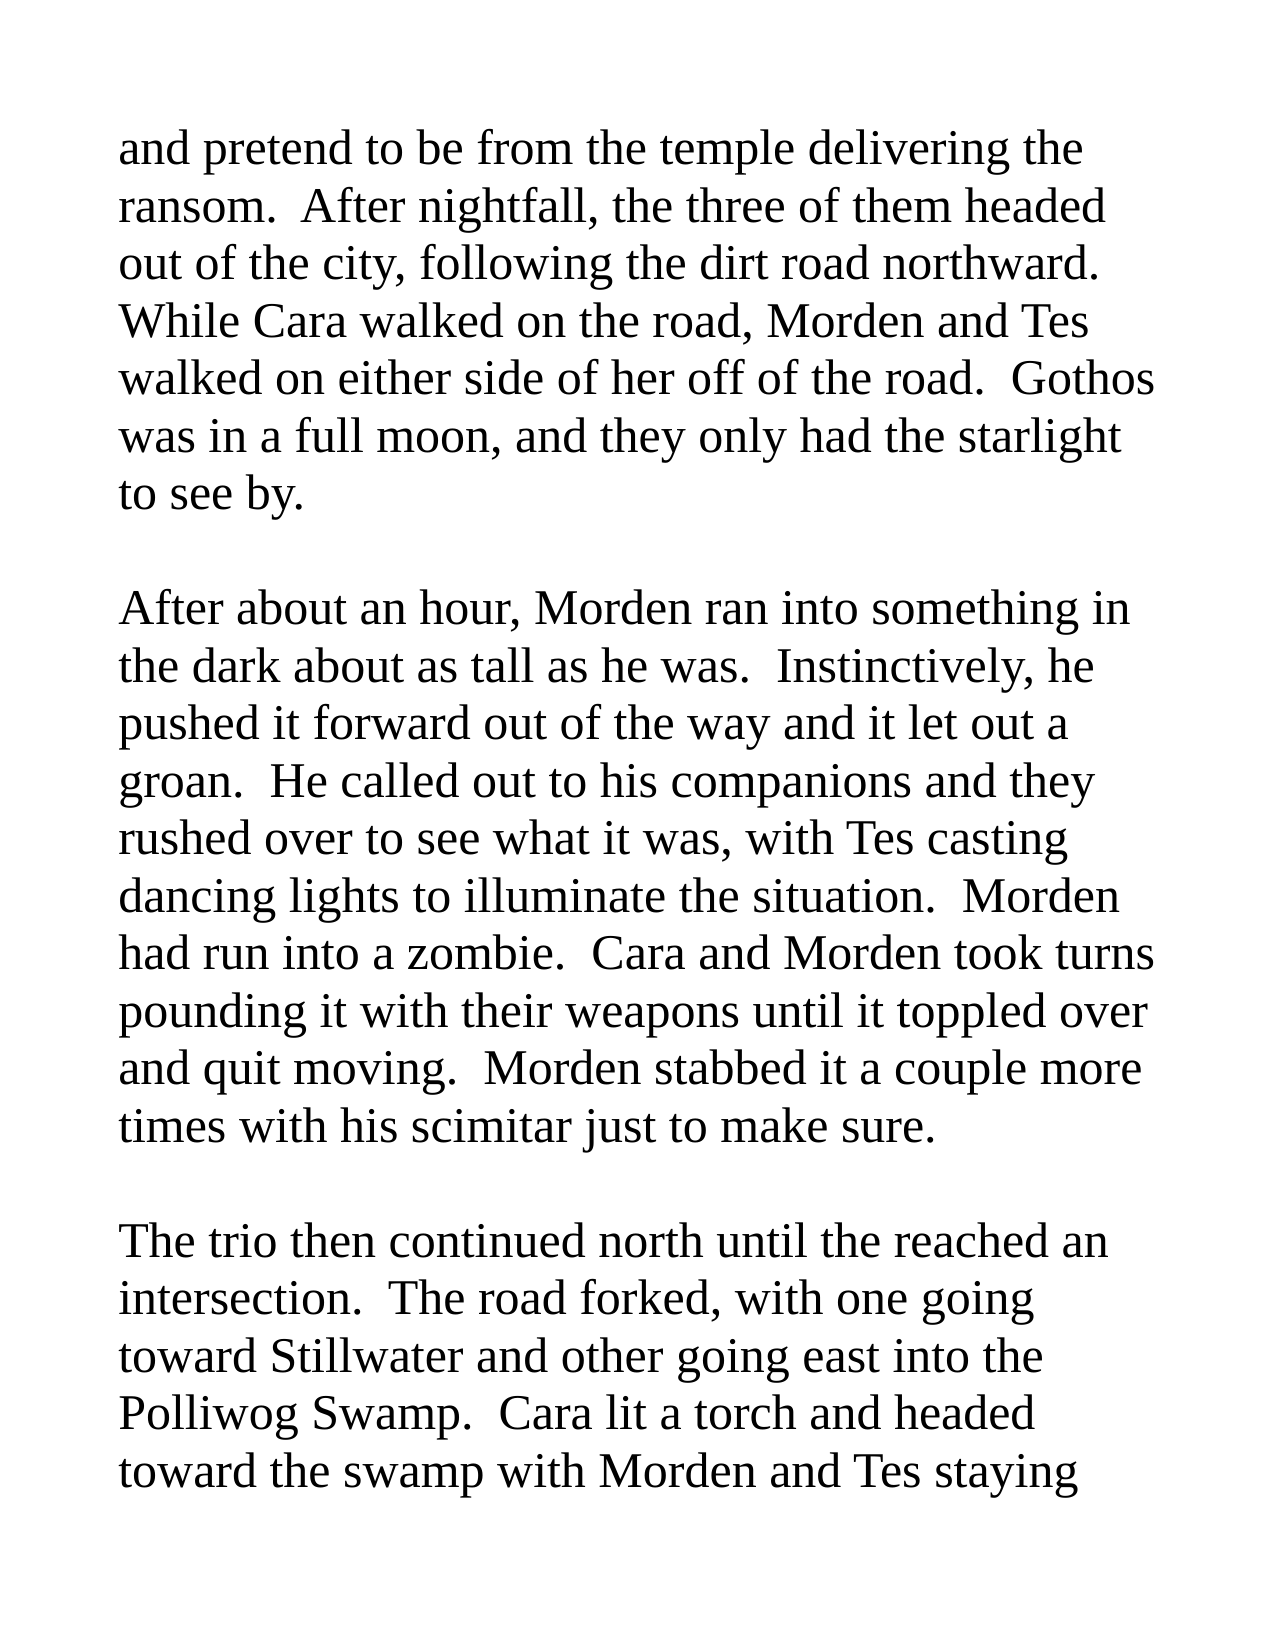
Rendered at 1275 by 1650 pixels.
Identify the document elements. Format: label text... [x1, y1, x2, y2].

text The trio then continued north until the reached an intersection. The road forked, with one going toward Stillwater and other going east into the Polliwog Swamp. Cara lit a torch and headed toward the swamp with Morden and Tes staying [118, 1211, 1157, 1498]
text After about an hour, Morden ran into something in the dark about as tall as he was. Instinctively, he pushed it forward out of the way and it let out a groan. He called out to his companions and they rushed over to see what it was, with Tes casting dancing lights to illuminate the situation. Morden had run into a zombie. Cara and Morden took turns pounding it with their weapons until it toppled over and quit moving. Morden stabbed it a couple more times with his scimitar just to make sure. [118, 578, 1157, 1153]
text and pretend to be from the temple delivering the ransom. After nightfall, the three of them headed out of the city, following the dirt road northward. While Cara walked on the road, Morden and Tes walked on either side of her off of the road. Gothos was in a full moon, and they only had the starlight to see by. [118, 118, 1157, 521]
